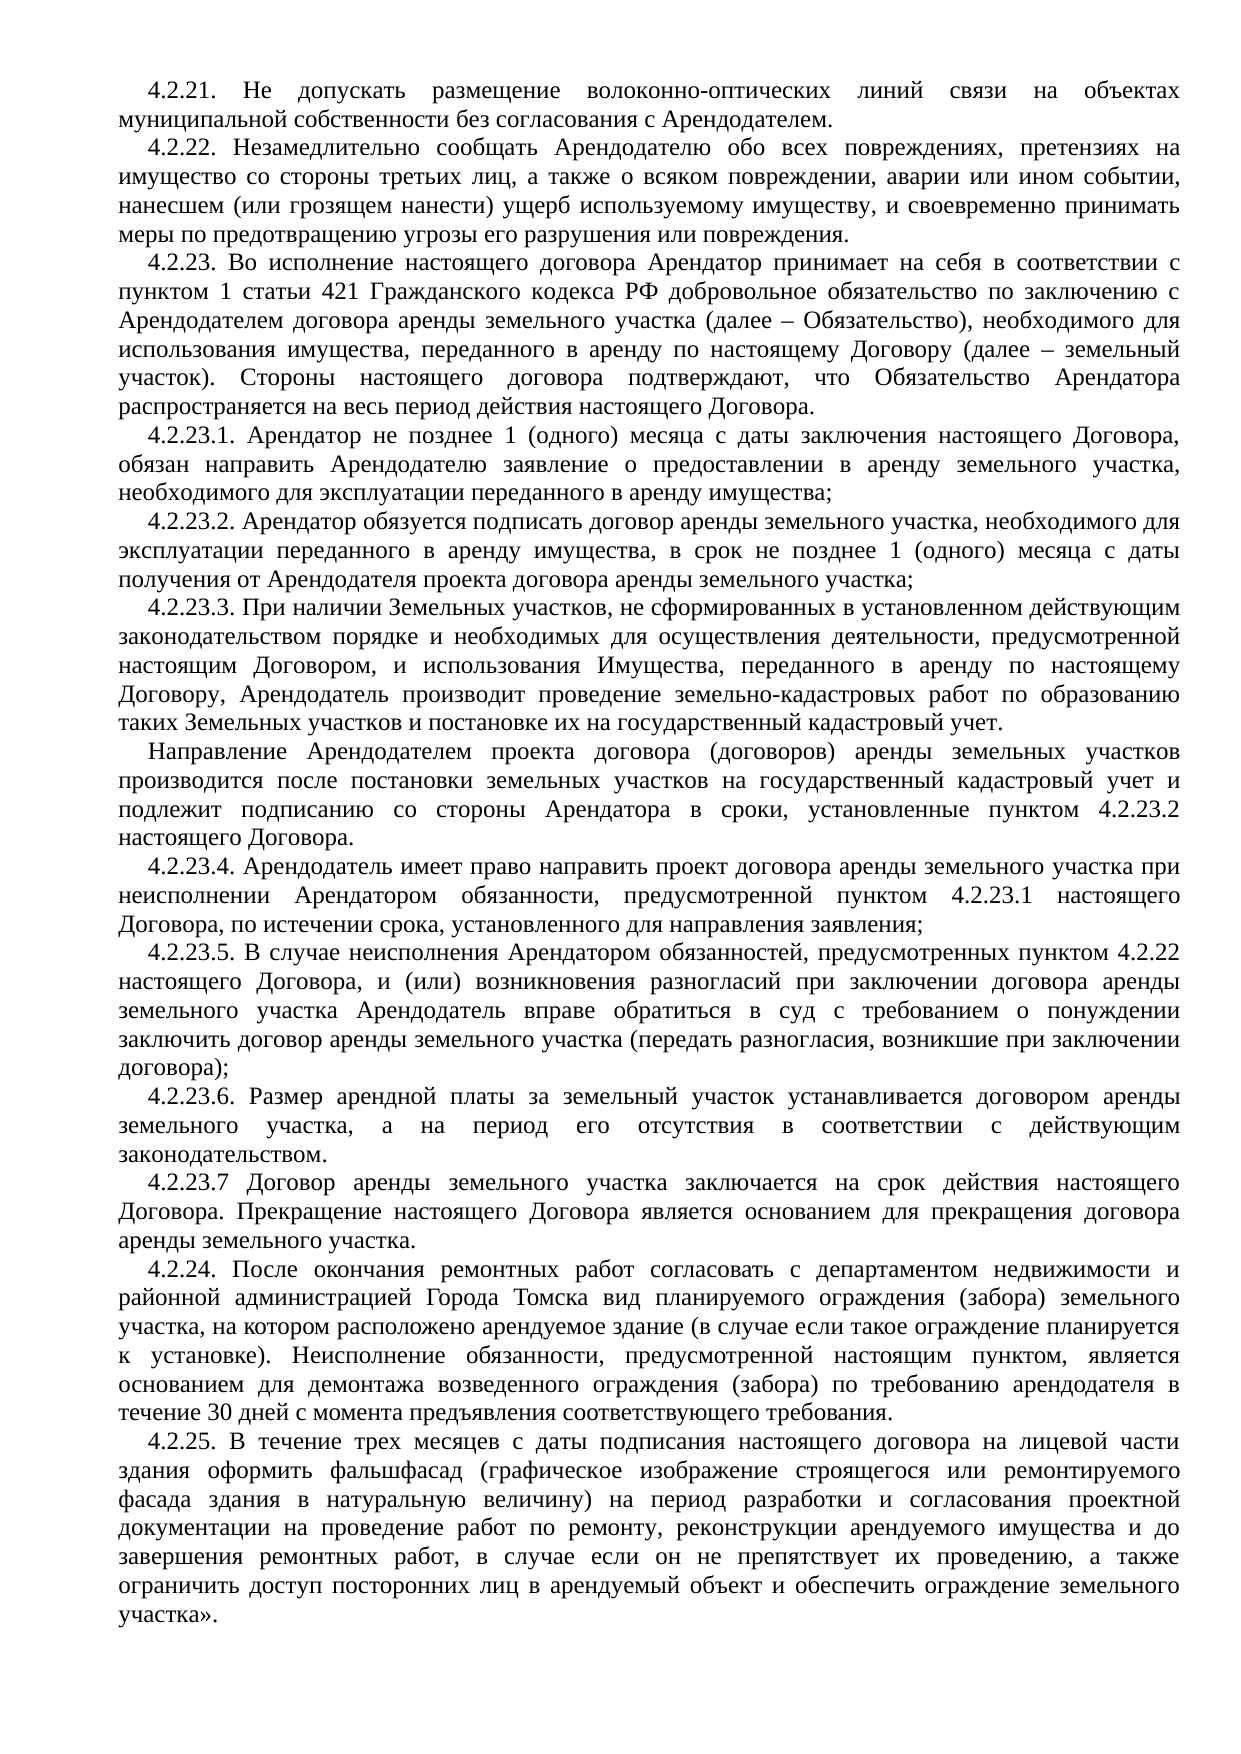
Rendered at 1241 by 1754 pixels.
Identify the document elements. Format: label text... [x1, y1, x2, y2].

text 4.2.21. Не допускать размещение волоконно-оптических линий связи на объектах муниципальной собственности без согласования с Арендодателем. [118, 75, 1181, 132]
text 4.2.23.3. При наличии Земельных участков, не сформированных в установленном действующим законодательством порядке и необходимых для осуществления деятельности, предусмотренной настоящим Договором, и использования Имущества, переданного в аренду по настоящему Договору, Арендодатель производит проведение земельно-кадастровых работ по образованию таких Земельных участков и постановке их на государственный кадастровый учет. [118, 592, 1181, 736]
text 4.2.23.2. Арендатор обязуется подписать договор аренды земельного участка, необходимого для эксплуатации переданного в аренду имущества, в срок не позднее 1 (одного) месяца с даты получения от Арендодателя проекта договора аренды земельного участка; [118, 506, 1181, 592]
text 4.2.23.6. Размер арендной платы за земельный участок устанавливается договором аренды земельного участка, а на период его отсутствия в соответствии с действующим законодательством. [118, 1081, 1181, 1167]
text 4.2.23.5. В случае неисполнения Арендатором обязанностей, предусмотренных пунктом 4.2.22 настоящего Договора, и (или) возникновения разногласий при заключении договора аренды земельного участка Арендодатель вправе обратиться в суд с требованием о понуждении заключить договор аренды земельного участка (передать разногласия, возникшие при заключении договора); [118, 937, 1181, 1081]
text 4.2.23.1. Арендатор не позднее 1 (одного) месяца с даты заключения настоящего Договора, обязан направить Арендодателю заявление о предоставлении в аренду земельного участка, необходимого для эксплуатации переданного в аренду имущества; [118, 420, 1181, 506]
text 4.2.23. Во исполнение настоящего договора Арендатор принимает на себя в соответствии с пунктом 1 статьи 421 Гражданского кодекса РФ добровольное обязательство по заключению с Арендодателем договора аренды земельного участка (далее – Обязательство), необходимого для использования имущества, переданного в аренду по настоящему Договору (далее – земельный участок). Стороны настоящего договора подтверждают, что Обязательство Арендатора распространяется на весь период действия настоящего Договора. [118, 247, 1181, 420]
text 4.2.23.7 Договор аренды земельного участка заключается на срок действия настоящего Договора. Прекращение настоящего Договора является основанием для прекращения договора аренды земельного участка. [118, 1167, 1181, 1254]
text Направление Арендодателем проекта договора (договоров) аренды земельных участков производится после постановки земельных участков на государственный кадастровый учет и подлежит подписанию со стороны Арендатора в сроки, установленные пунктом 4.2.23.2 настоящего Договора. [118, 736, 1181, 851]
text 4.2.23.4. Арендодатель имеет право направить проект договора аренды земельного участка при неисполнении Арендатором обязанности, предусмотренной пунктом 4.2.23.1 настоящего Договора, по истечении срока, установленного для направления заявления; [118, 851, 1181, 937]
text 4.2.25. В течение трех месяцев с даты подписания настоящего договора на лицевой части здания оформить фальшфасад (графическое изображение строящегося или ремонтируемого фасада здания в натуральную величину) на период разработки и согласования проектной документации на проведение работ по ремонту, реконструкции арендуемого имущества и до завершения ремонтных работ, в случае если он не препятствует их проведению, а также ограничить доступ посторонних лиц в арендуемый объект и обеспечить ограждение земельного участка». [118, 1426, 1181, 1627]
text 4.2.24. После окончания ремонтных работ согласовать с департаментом недвижимости и районной администрацией Города Томска вид планируемого ограждения (забора) земельного участка, на котором расположено арендуемое здание (в случае если такое ограждение планируется к установке). Неисполнение обязанности, предусмотренной настоящим пунктом, является основанием для демонтажа возведенного ограждения (забора) по требованию арендодателя в течение 30 дней с момента предъявления соответствующего требования. [118, 1254, 1181, 1426]
text 4.2.22. Незамедлительно сообщать Арендодателю обо всех повреждениях, претензиях на имущество со стороны третьих лиц, а также о всяком повреждении, аварии или ином событии, нанесшем (или грозящем нанести) ущерб используемому имуществу, и своевременно принимать меры по предотвращению угрозы его разрушения или повреждения. [118, 132, 1181, 247]
